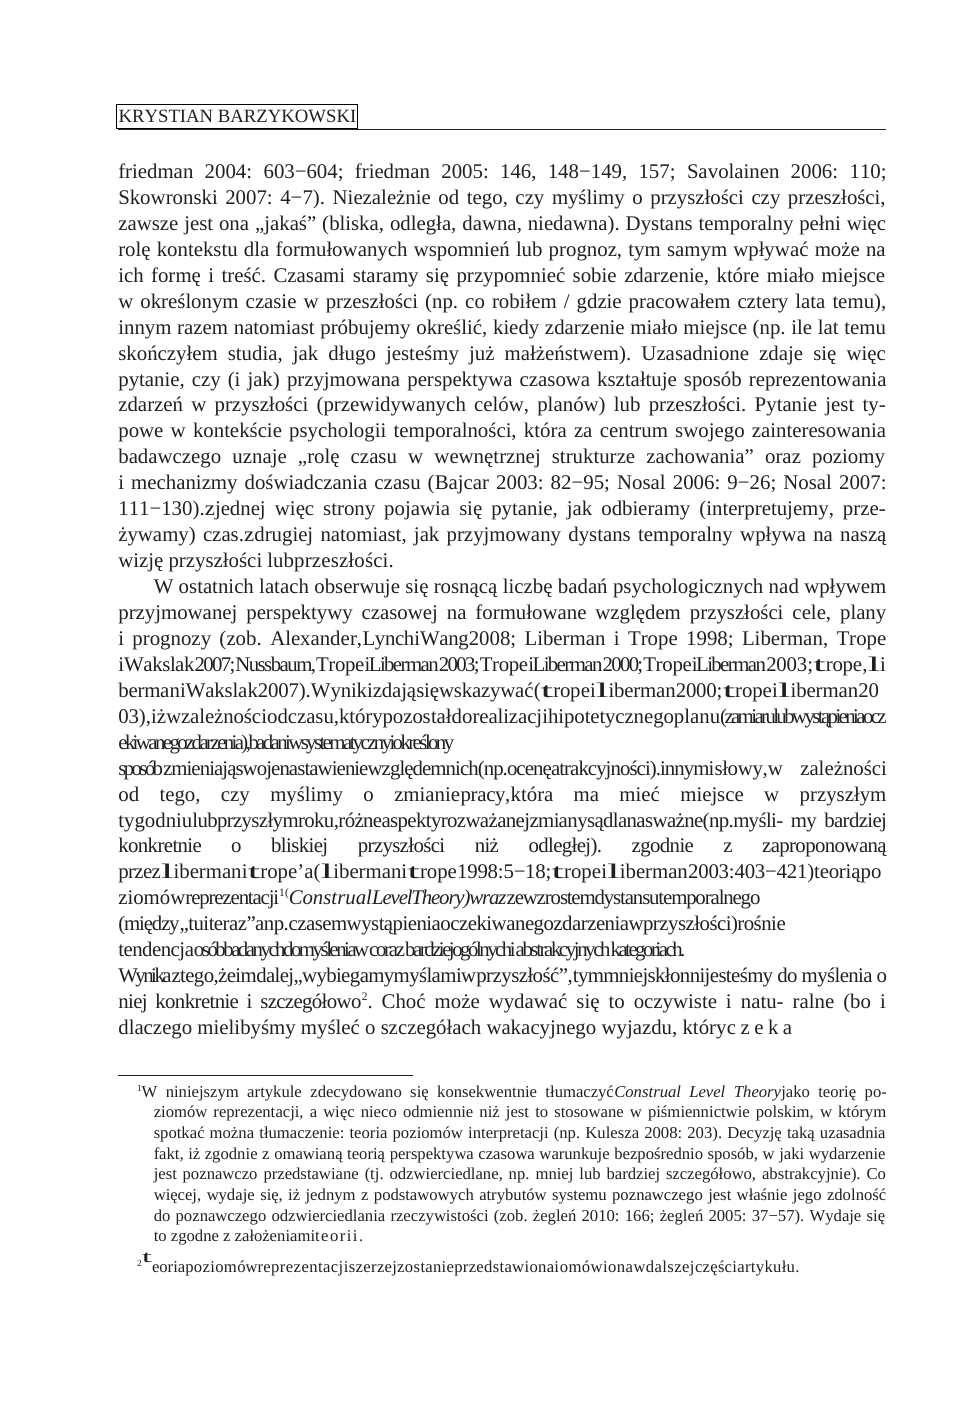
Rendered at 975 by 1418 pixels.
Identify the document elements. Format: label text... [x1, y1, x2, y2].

text friedman 2004: 603−604; friedman 2005: 146, 148−149, 157; Savolainen 2006: 110; Skowronski 2007: 4−7). Niezależnie od tego, czy myślimy o przyszłości czy przeszłości, zawsze jest ona „jakaś” (bliska, odległa, dawna, niedawna). Dystans temporalny pełni więc rolę kontekstu dla formułowanych wspomnień lub prognoz, tym samym wpływać może na ich formę i treść. Czasami staramy się przypomnieć sobie zdarzenie, które miało miejsce w określonym czasie w przeszłości (np. co robiłem / gdzie pracowałem cztery lata temu), innym razem natomiast próbujemy określić, kiedy zdarzenie miało miejsce (np. ile lat temu skończyłem studia, jak długo jesteśmy już małżeństwem). Uzasadnione zdaje się więc pytanie, czy (i jak) przyjmowana perspektywa czasowa kształtuje sposób reprezentowania zdarzeń w przyszłości (przewidywanych celów, planów) lub przeszłości. Pytanie jest ty- powe w kontekście psychologii temporalności, która za centrum swojego zainteresowania badawczego uznaje „rolę czasu w wewnętrznej strukturze zachowania” oraz poziomy i mechanizmy doświadczania czasu (Bajcar 2003: 82−95; Nosal 2006: 9−26; Nosal 2007: 111−130).zjednej więc strony pojawia się pytanie, jak odbieramy (interpretujemy, prze- żywamy) czas.zdrugiej natomiast, jak przyjmowany dystans temporalny wpływa na naszą wizję przyszłości lubprzeszłości. [118, 159, 887, 572]
text W ostatnich latach obserwuje się rosnącą liczbę badań psychologicznych nad wpływem przyjmowanej perspektywy czasowej na formułowane względem przyszłości cele, plany i prognozy (zob. Alexander,LynchiWang2008; Liberman i Trope 1998; Liberman, Trope iWakslak2007;Nussbaum,TropeiLiberman2003;TropeiLiberman2000;TropeiLiberman2003;trope,libermaniWakslak2007).Wynikizdająsięwskazywać(tropeiliberman2000;tropeiliberman2003),iżwzależnościodczasu,którypozostałdorealizacjihipotetycznegoplanu(zamiarulubwystąpieniaoczekiwanegozdarzenia),badaniwsystematycznyiokreślony sposóbzmieniająswojenastawieniewzględemnich(np.ocenęatrakcyjności).innymisłowy,w zależności od tego, czy myślimy o zmianiepracy,która ma mieć miejsce w przyszłym tygodniulubprzyszłymroku,różneaspektyrozważanejzmianysądlanasważne(np.myśli- my bardziej konkretnie o bliskiej przyszłości niż odległej). zgodnie z zaproponowaną przezlibermanitrope’a(libermanitrope1998:5−18;tropeiliberman2003:403−421)teoriąpoziomówreprezentacji1(ConstrualLevelTheory)wrazzewzrostemdystansutemporalnego (między„tuiteraz”anp.czasemwystąpieniaoczekiwanegozdarzeniawprzyszłości)rośnie tendencjaosóbbadanychdomyśleniawcorazbardziejogólnychiabstrakcyjnychkategoriach. Wynikaztego,żeimdalej„wybiegamymyślamiwprzyszłość”,tymmniejskłonnijesteśmy do myślenia o niej konkretnie i szczegółowo2. Choć może wydawać się to oczywiste i natu- ralne (bo i dlaczego mielibyśmy myśleć o szczegółach wakacyjnego wyjazdu, któryczeka [118, 574, 887, 1039]
text 1W niniejszym artykule zdecydowano się konsekwentnie tłumaczyćConstrual Level Theoryjako teorię po- ziomów reprezentacji, a więc nieco odmiennie niż jest to stosowane w piśmiennictwie polskim, w którym spotkać można tłumaczenie: teoria poziomów interpretacji (np. Kulesza 2008: 203). Decyzję taką uzasadnia fakt, iż zgodnie z omawianą teorią perspektywa czasowa warunkuje bezpośrednio sposób, w jaki wydarzenie jest poznawczo przedstawiane (tj. odzwierciedlane, np. mniej lub bardziej szczegółowo, abstrakcyjnie). Co więcej, wydaje się, iż jednym z podstawowych atrybutów systemu poznawczego jest właśnie jego zdolność do poznawczego odzwierciedlania rzeczywistości (zob. żegleń 2010: 166; żegleń 2005: 37−57). Wydaje się to zgodne z założeniamiteorii. [137, 1082, 887, 1245]
text 2teoriapoziomówreprezentacjiszerzejzostanieprzedstawionaiomówionawdalszejczęściartykułu. [137, 1247, 898, 1276]
